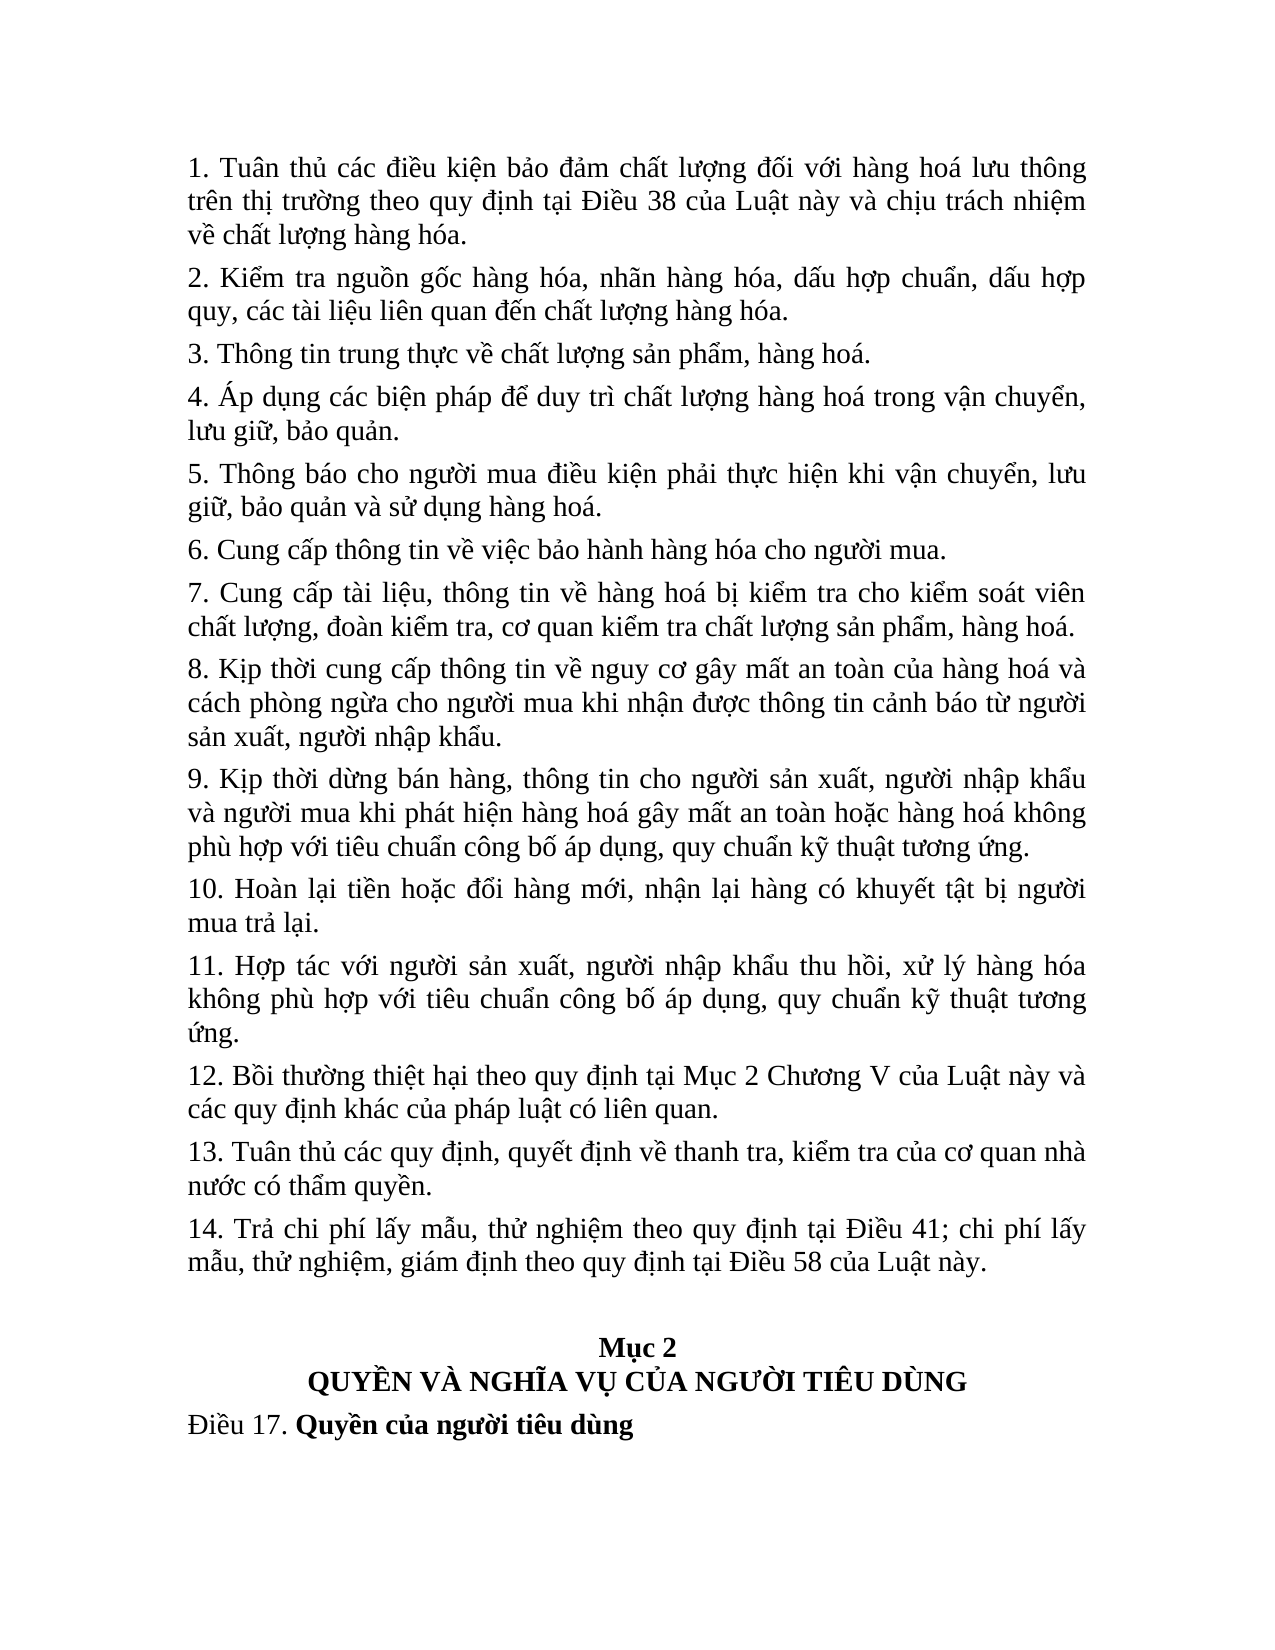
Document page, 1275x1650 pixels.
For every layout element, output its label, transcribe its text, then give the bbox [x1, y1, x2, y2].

text 7. Cung cấp tài liệu, thông tin về hàng hoá bị kiểm tra cho kiểm soát viên chất lượng, đoàn kiểm tra, cơ quan kiểm tra chất lượng sản phẩm, hàng hoá. [187, 575, 1087, 642]
text 4. Áp dụng các biện pháp để duy trì chất lượng hàng hoá trong vận chuyển, lưu giữ, bảo quản. [187, 379, 1087, 446]
text 10. Hoàn lại tiền hoặc đổi hàng mới, nhận lại hàng có khuyết tật bị người mua trả lại. [187, 872, 1087, 939]
text 13. Tuân thủ các quy định, quyết định về thanh tra, kiểm tra của cơ quan nhà nước có thẩm quyền. [187, 1134, 1087, 1202]
text 3. Thông tin trung thực về chất lượng sản phẩm, hàng hoá. [187, 336, 1087, 370]
text 2. Kiểm tra nguồn gốc hàng hóa, nhãn hàng hóa, dấu hợp chuẩn, dấu hợp quy, các tài liệu liên quan đến chất lượng hàng hóa. [187, 260, 1087, 327]
text 14. Trả chi phí lấy mẫu, thử nghiệm theo quy định tại Điều 41; chi phí lấy mẫu, thử nghiệm, giám định theo quy định tại Điều 58 của Luật này. [187, 1211, 1087, 1278]
text 9. Kịp thời dừng bán hàng, thông tin cho người sản xuất, người nhập khẩu và người mua khi phát hiện hàng hoá gây mất an toàn hoặc hàng hoá không phù hợp với tiêu chuẩn công bố áp dụng, quy chuẩn kỹ thuật tương ứng. [187, 762, 1087, 862]
text 11. Hợp tác với người sản xuất, người nhập khẩu thu hồi, xử lý hàng hóa không phù hợp với tiêu chuẩn công bố áp dụng, quy chuẩn kỹ thuật tương ứng. [187, 948, 1087, 1049]
text 5. Thông báo cho người mua điều kiện phải thực hiện khi vận chuyển, lưu giữ, bảo quản và sử dụng hàng hoá. [187, 456, 1087, 523]
text 8. Kịp thời cung cấp thông tin về nguy cơ gây mất an toàn của hàng hoá và cách phòng ngừa cho người mua khi nhận được thông tin cảnh báo từ người sản xuất, người nhập khẩu. [187, 652, 1087, 752]
text 6. Cung cấp thông tin về việc bảo hành hàng hóa cho người mua. [187, 532, 1087, 566]
text 1. Tuân thủ các điều kiện bảo đảm chất lượng đối với hàng hoá lưu thông trên thị trường theo quy định tại Điều 38 của Luật này và chịu trách nhiệm về chất lượng hàng hóa. [187, 150, 1087, 251]
text Điều 17. Quyền của người tiêu dùng [187, 1407, 1087, 1440]
text Mục 2 QUYỀN VÀ NGHĨA VỤ CỦA NGƯỜI TIÊU DÙNG [187, 1330, 1087, 1397]
text 12. Bồi thường thiệt hại theo quy định tại Mục 2 Chương V của Luật này và các quy định khác của pháp luật có liên quan. [187, 1058, 1087, 1125]
